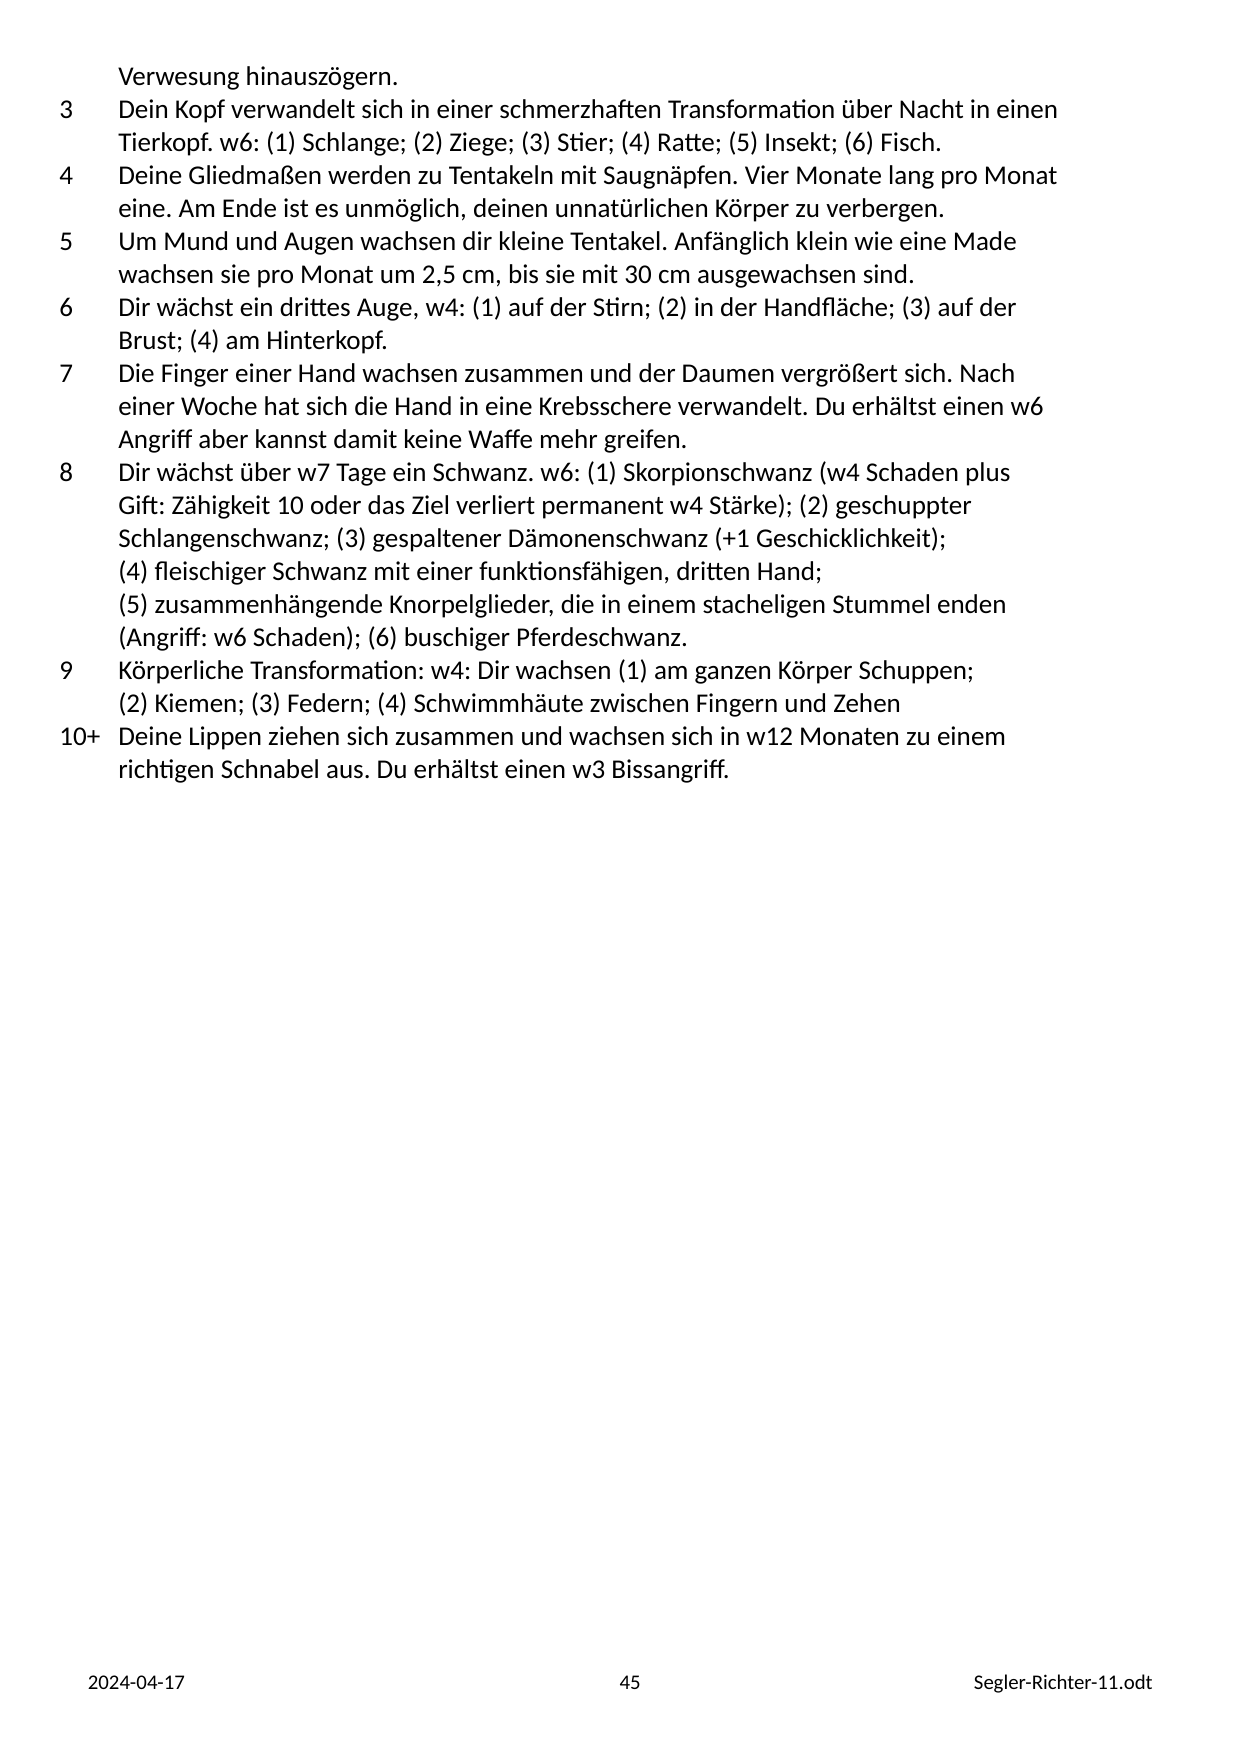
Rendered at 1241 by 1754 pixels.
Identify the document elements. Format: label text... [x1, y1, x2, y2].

text Schlangenschwanz; (3) gespaltener Dämonenschwanz (+1 Geschicklichkeit); [59, 521, 1181, 554]
text 10+ Deine Lippen ziehen sich zusammen und wachsen sich in w12 Monaten zu einem [59, 719, 1181, 752]
text (Angriff: w6 Schaden); (6) buschiger Pferdeschwanz. [59, 620, 1181, 653]
text Verwesung hinauszögern. [59, 59, 1181, 92]
text Tierkopf. w6: (1) Schlange; (2) Ziege; (3) Stier; (4) Ratte; (5) Insekt; (6) Fisch. [59, 125, 1181, 158]
text Angriff aber kannst damit keine Waffe mehr greifen. [59, 422, 1181, 455]
text wachsen sie pro Monat um 2,5 cm, bis sie mit 30 cm ausgewachsen sind. [59, 257, 1181, 290]
text 4 Deine Gliedmaßen werden zu Tentakeln mit Saugnäpfen. Vier Monate lang pro Monat [59, 158, 1181, 191]
text Brust; (4) am Hinterkopf. [59, 323, 1181, 356]
text 8 Dir wächst über w7 Tage ein Schwanz. w6: (1) Skorpionschwanz (w4 Schaden plus [59, 455, 1181, 488]
text (5) zusammenhängende Knorpelglieder, die in einem stacheligen Stummel enden [59, 587, 1181, 620]
text (4) fleischiger Schwanz mit einer funktionsfähigen, dritten Hand; [59, 554, 1181, 587]
text einer Woche hat sich die Hand in eine Krebsschere verwandelt. Du erhältst einen w6 [59, 389, 1181, 422]
text 9 Körperliche Transformation: w4: Dir wachsen (1) am ganzen Körper Schuppen; [59, 653, 1181, 686]
text 3 Dein Kopf verwandelt sich in einer schmerzhaften Transformation über Nacht in einen [59, 92, 1181, 125]
text eine. Am Ende ist es unmöglich, deinen unnatürlichen Körper zu verbergen. [59, 191, 1181, 224]
text richtigen Schnabel aus. Du erhältst einen w3 Bissangriff. [59, 752, 1181, 786]
text (2) Kiemen; (3) Federn; (4) Schwimmhäute zwischen Fingern und Zehen [59, 686, 1181, 719]
text 5 Um Mund und Augen wachsen dir kleine Tentakel. Anfänglich klein wie eine Made [59, 224, 1181, 257]
text Gift: Zähigkeit 10 oder das Ziel verliert permanent w4 Stärke); (2) geschuppter [59, 488, 1181, 521]
text 7 Die Finger einer Hand wachsen zusammen und der Daumen vergrößert sich. Nach [59, 356, 1181, 389]
text 6 Dir wächst ein drittes Auge, w4: (1) auf der Stirn; (2) in der Handfläche; (3) auf der [59, 290, 1181, 323]
